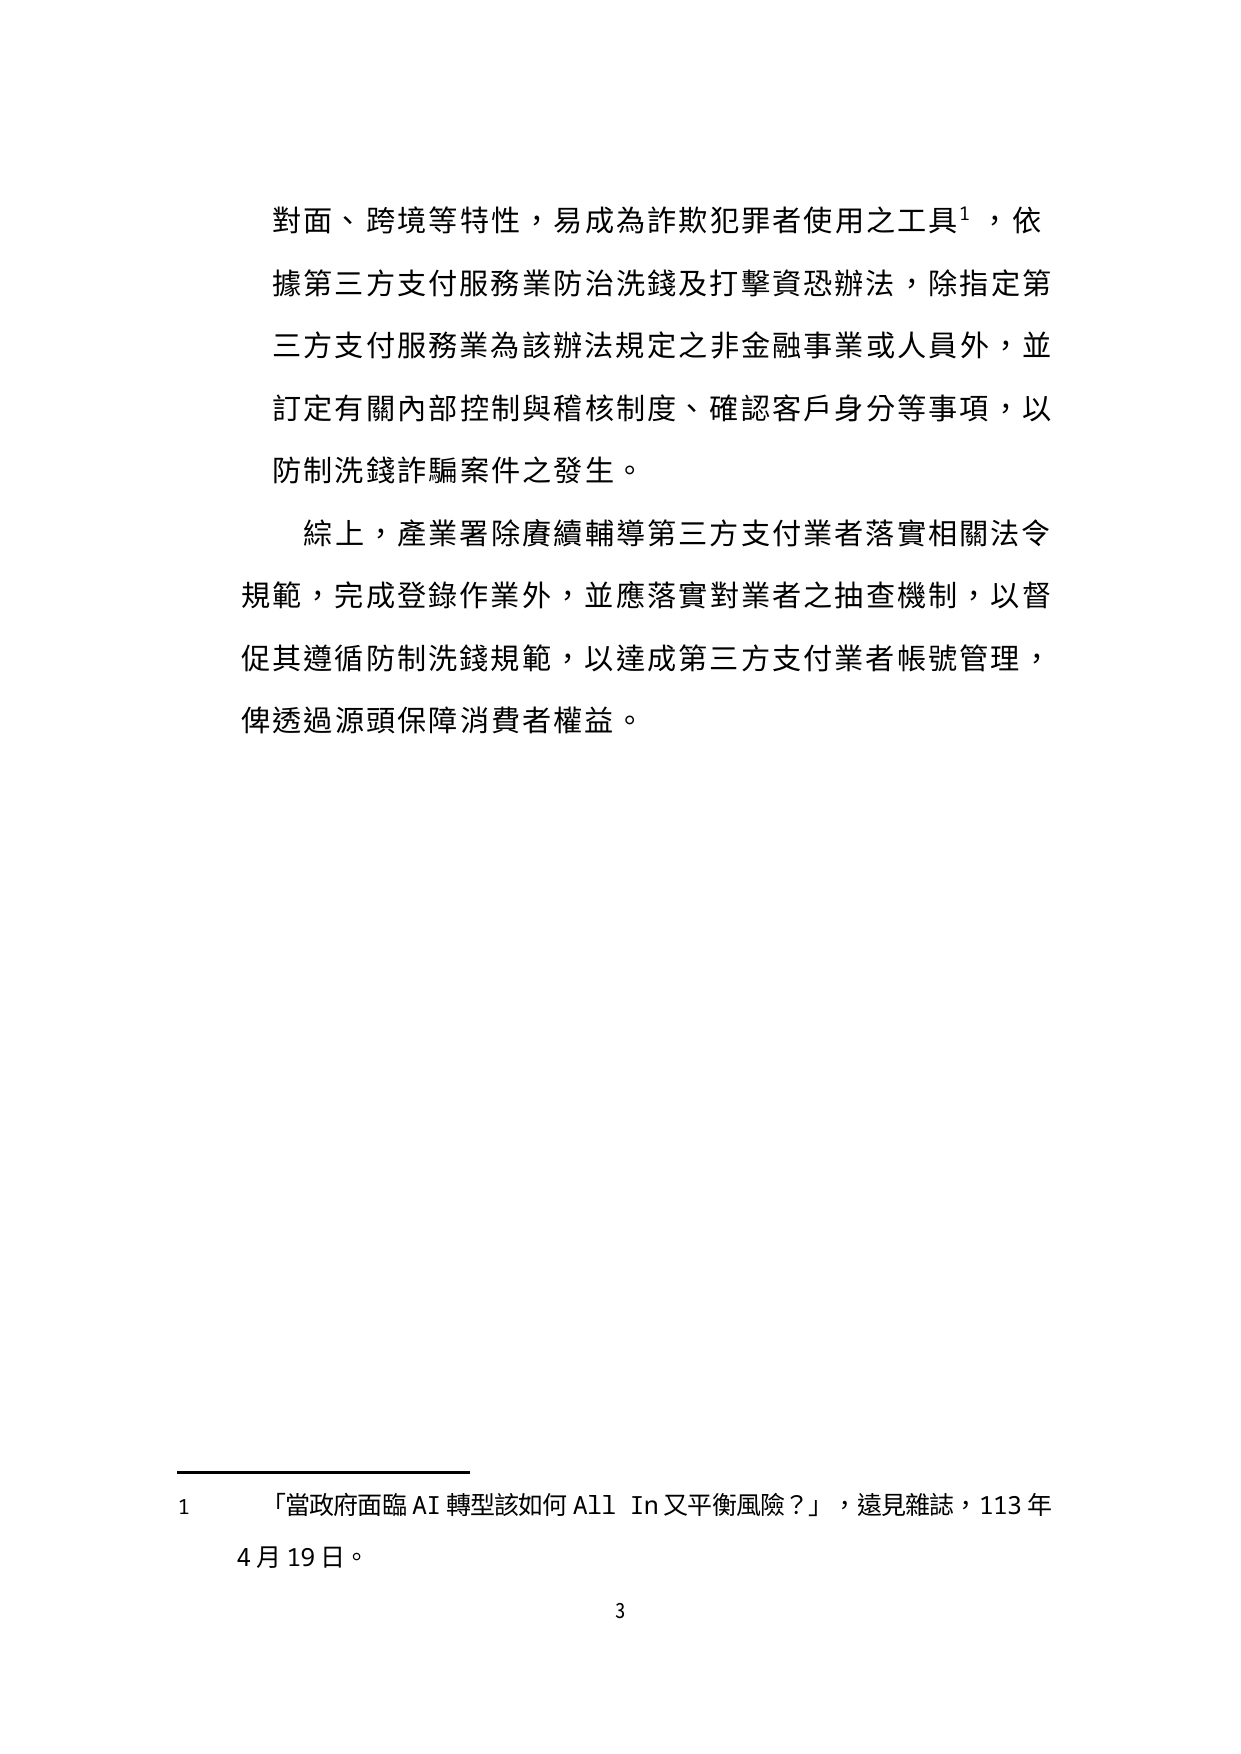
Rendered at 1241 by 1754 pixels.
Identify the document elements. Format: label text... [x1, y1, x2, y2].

text 「當政府面臨AI轉型該如何All In又平衡風險？」，遠見雜誌，113年4月19日。 [177, 1473, 1063, 1577]
text 綜上，產業署除賡續輔導第三方支付業者落實相關法令規範，完成登錄作業外，並應落實對業者之抽查機制，以督促其遵循防制洗錢規範，以達成第三方支付業者帳號管理，俾透過源頭保障消費者權益。 [236, 490, 1063, 740]
text 對面、跨境等特性，易成為詐欺犯罪者使用之工具，依據第三方支付服務業防治洗錢及打擊資恐辦法，除指定第三方支付服務業為該辦法規定之非金融事業或人員外，並訂定有關內部控制與稽核制度、確認客戶身分等事項，以防制洗錢詐騙案件之發生。 [266, 177, 1063, 490]
